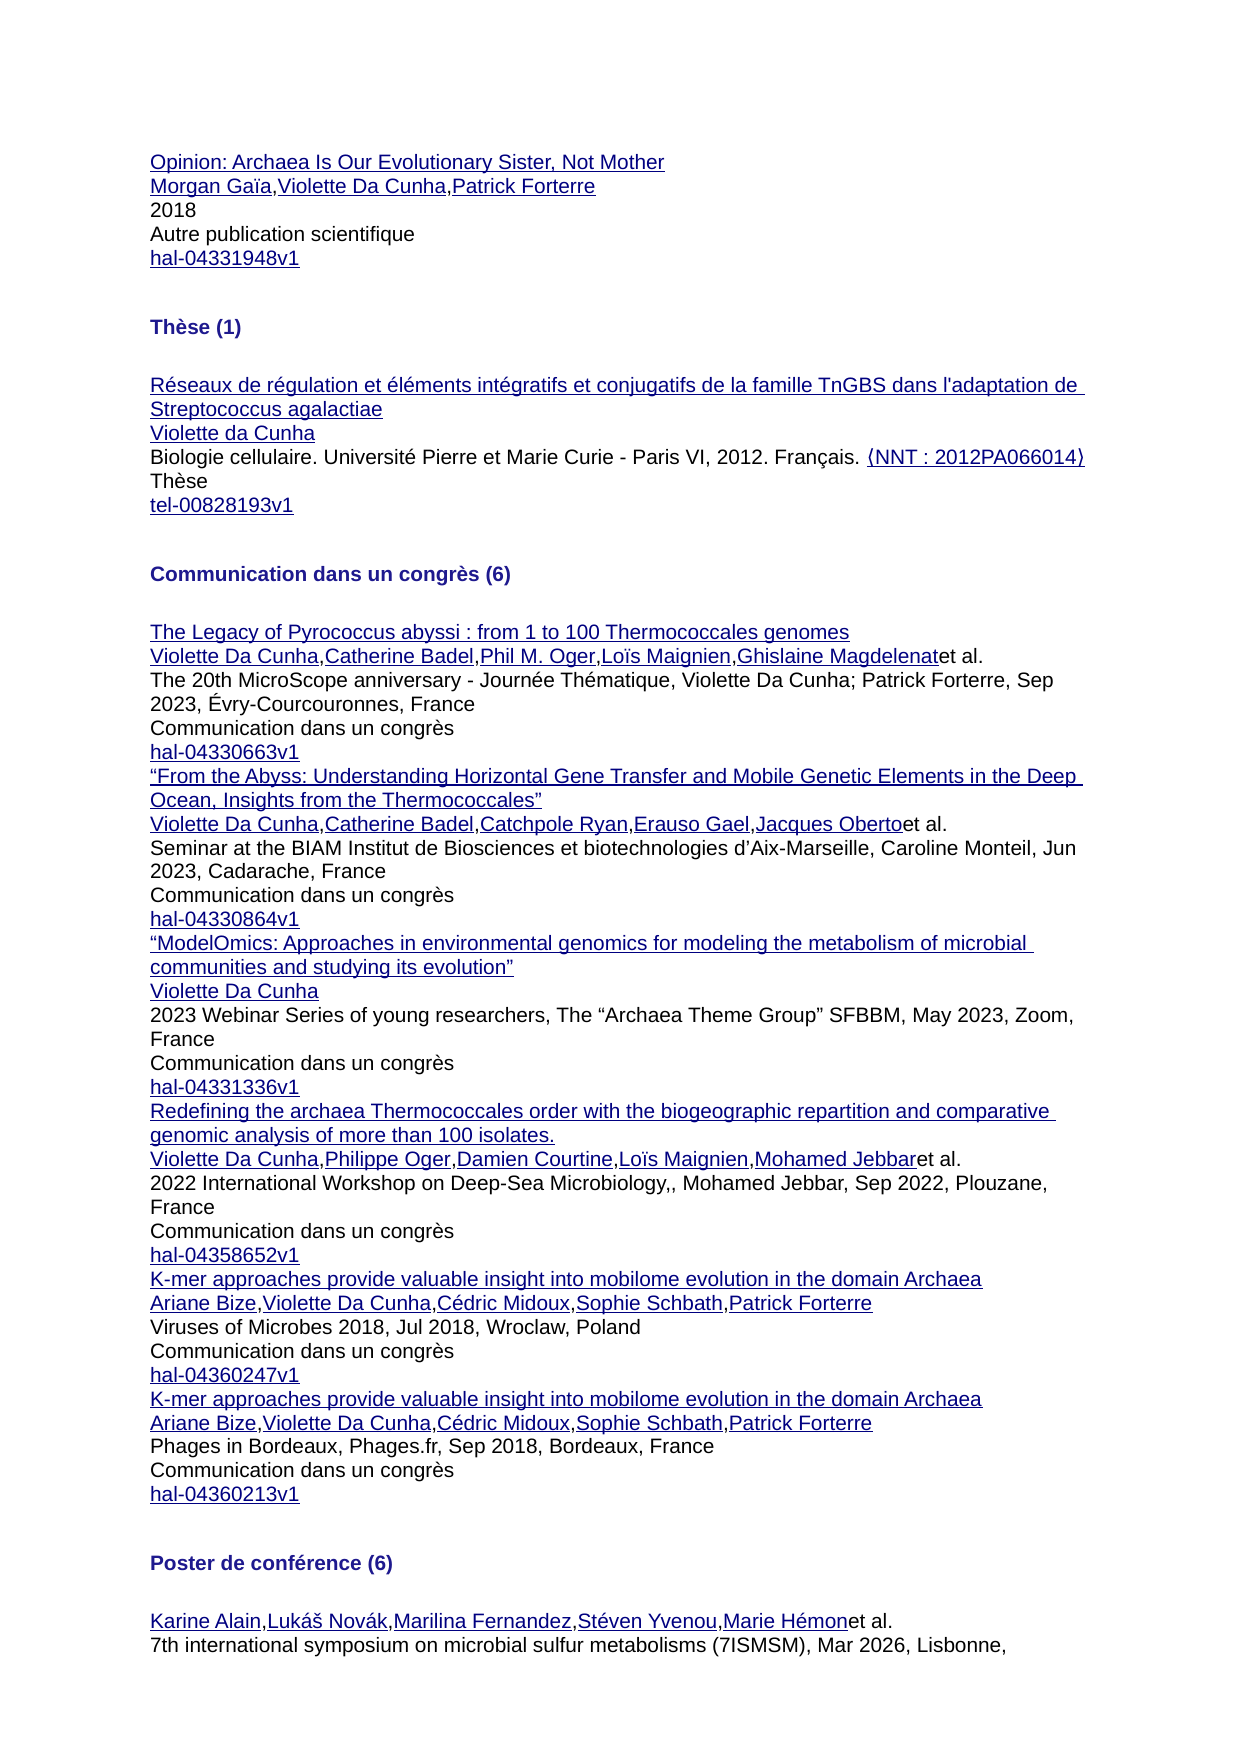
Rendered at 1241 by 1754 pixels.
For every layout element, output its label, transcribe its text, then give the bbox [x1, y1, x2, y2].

table_header The Legacy of Pyrococcus abyssi : from 1 to 100 Thermococcales genomes Violette Da Cunha,Catherine Badel,Phil M. Oger,Loïs Maignien,Ghislaine Magdelenatet al. The 20th MicroScope anniversary - Journée Thématique, Violette Da Cunha; Patrick Forterre, Sep 2023, Évry-Courcouronnes, France Communication dans un congrès hal-04330663v1 [150, 620, 1090, 763]
subtitle Thèse (1) [150, 314, 1090, 338]
table_header Microbial sulfur disproportionation: How much do we know? Karine Alain,Lukáš Novák,Marilina Fernandez,Stéven Yvenou,Marie Hémonet al. 7th international symposium on microbial sulfur metabolisms (7ISMSM), Mar 2026, Lisbonne, Portugal. Poster de conférence hal-05564516v1 [150, 1609, 1090, 1657]
table_cell “From the Abyss: Understanding Horizontal Gene Transfer and Mobile Genetic Elements in the Deep Ocean, Insights from the Thermococcales” Violette Da Cunha,Catherine Badel,Catchpole Ryan,Erauso Gael,Jacques Obertoet al. Seminar at the BIAM Institut de Biosciences et biotechnologies d’Aix-Marseille, Caroline Monteil, Jun 2023, Cadarache, France Communication dans un congrès hal-04330864v1 [150, 764, 1090, 931]
table_header Réseaux de régulation et éléments intégratifs et conjugatifs de la famille TnGBS dans l'adaptation de Streptococcus agalactiae Violette da Cunha Biologie cellulaire. Université Pierre et Marie Curie - Paris VI, 2012. Français. ⟨NNT : 2012PA066014⟩ Thèse tel-00828193v1 [150, 373, 1090, 517]
table_cell “ModelOmics: Approaches in environmental genomics for modeling the metabolism of microbial communities and studying its evolution” Violette Da Cunha 2023 Webinar Series of young researchers, The “Archaea Theme Group” SFBBM, May 2023, Zoom, France Communication dans un congrès hal-04331336v1 [150, 931, 1090, 1099]
table_cell Redefining the archaea Thermococcales order with the biogeographic repartition and comparative genomic analysis of more than 100 isolates. Violette Da Cunha,Philippe Oger,Damien Courtine,Loïs Maignien,Mohamed Jebbaret al. 2022 International Workshop on Deep-Sea Microbiology,, Mohamed Jebbar, Sep 2022, Plouzane, France Communication dans un congrès hal-04358652v1 [150, 1099, 1090, 1267]
subtitle Poster de conférence (6) [150, 1551, 1090, 1575]
table_cell K-mer approaches provide valuable insight into mobilome evolution in the domain Archaea Ariane Bize,Violette Da Cunha,Cédric Midoux,Sophie Schbath,Patrick Forterre Phages in Bordeaux, Phages.fr, Sep 2018, Bordeaux, France Communication dans un congrès hal-04360213v1 [150, 1386, 1090, 1506]
subtitle Communication dans un congrès (6) [150, 561, 1090, 585]
table_header Opinion: Archaea Is Our Evolutionary Sister, Not Mother Morgan Gaïa,Violette Da Cunha,Patrick Forterre 2018 Autre publication scientifique hal-04331948v1 [150, 150, 1090, 270]
table_cell K-mer approaches provide valuable insight into mobilome evolution in the domain Archaea Ariane Bize,Violette Da Cunha,Cédric Midoux,Sophie Schbath,Patrick Forterre Viruses of Microbes 2018, Jul 2018, Wroclaw, Poland Communication dans un congrès hal-04360247v1 [150, 1267, 1090, 1386]
